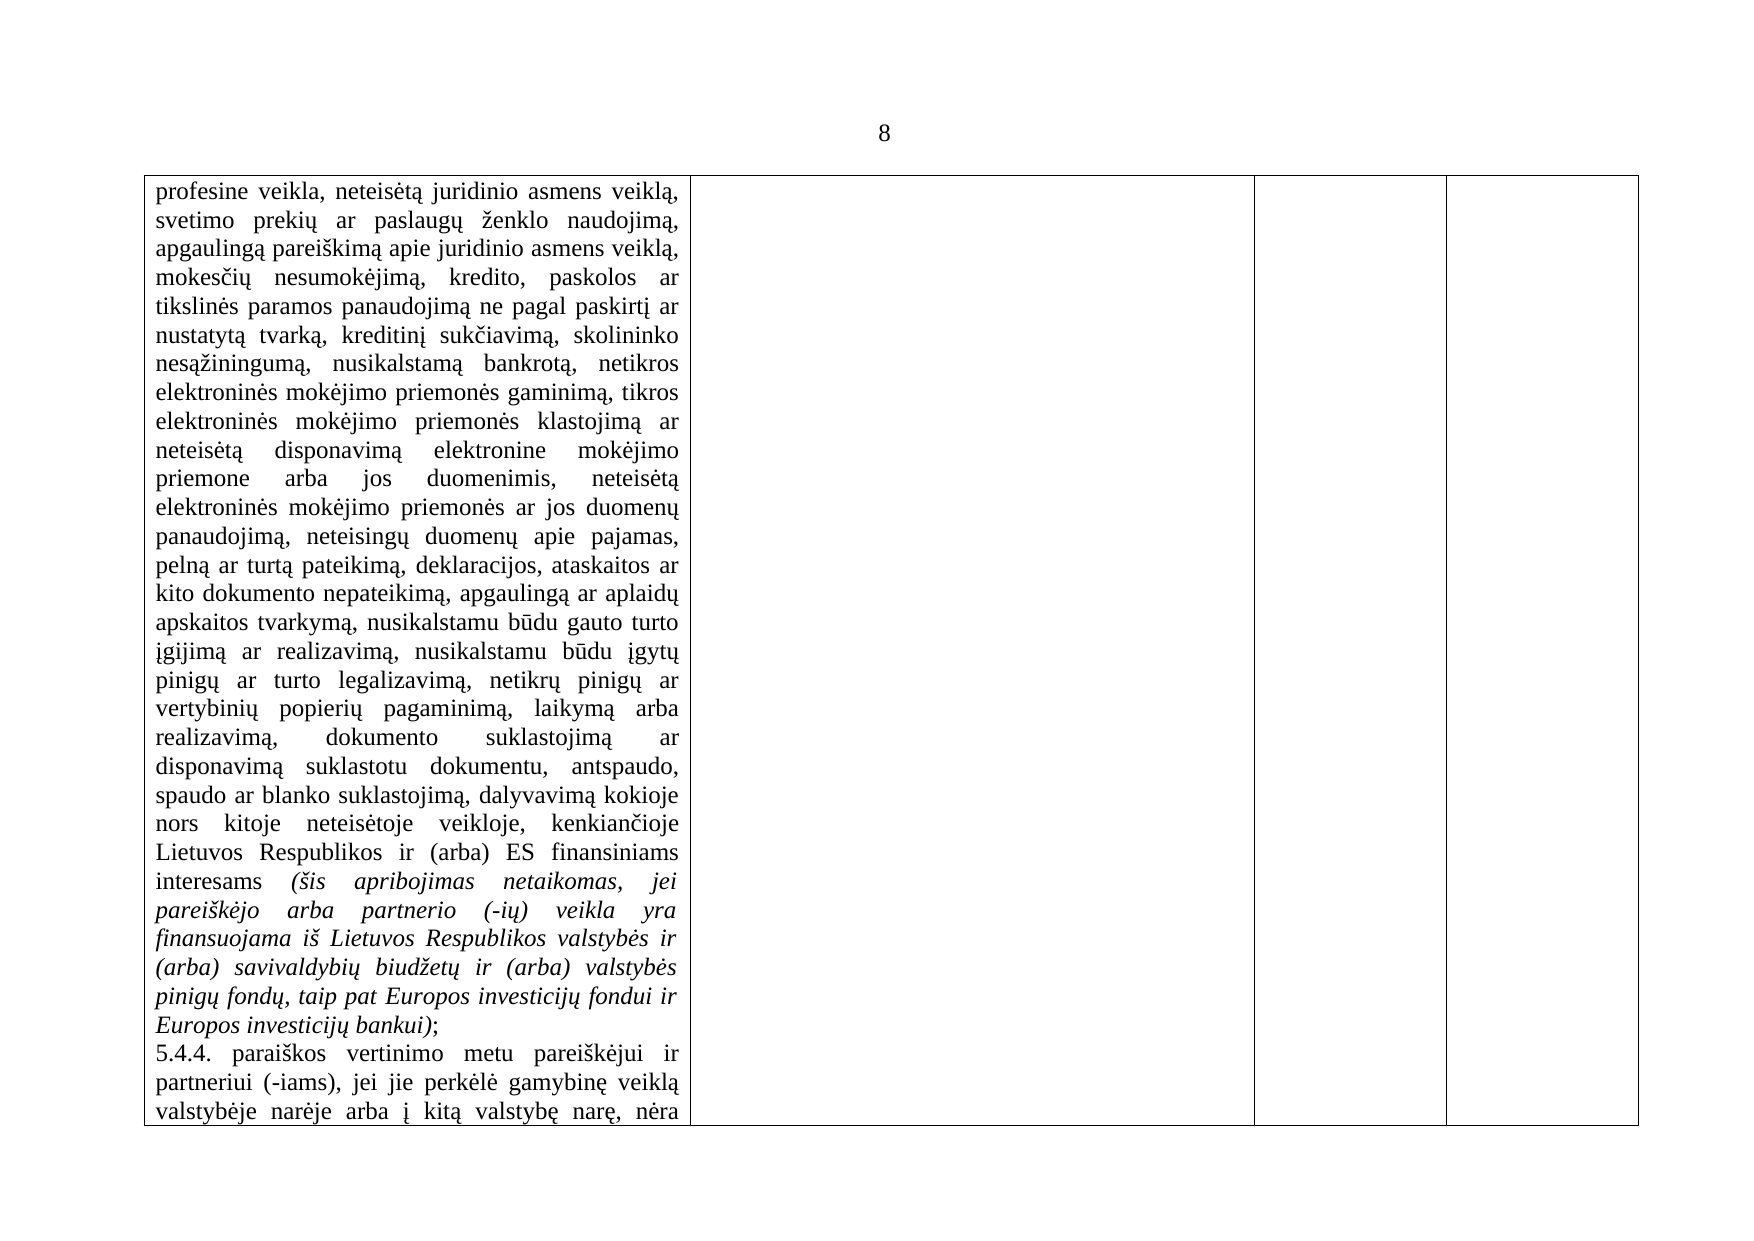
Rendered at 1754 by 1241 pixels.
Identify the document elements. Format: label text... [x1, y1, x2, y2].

table_cell [1447, 176, 1638, 1125]
table_cell [1255, 176, 1446, 1125]
table_cell profesine veikla, neteisėtą juridinio asmens veiklą, svetimo prekių ar paslaugų ženklo naudojimą, apgaulingą pareiškimą apie juridinio asmens veiklą, mokesčių nesumokėjimą, kredito, paskolos ar tikslinės paramos panaudojimą ne pagal paskirtį ar nustatytą tvarką, kreditinį sukčiavimą, skolininko nesąžiningumą, nusikalstamą bankrotą, netikros elektroninės mokėjimo priemonės gaminimą, tikros elektroninės mokėjimo priemonės klastojimą ar neteisėtą disponavimą elektronine mokėjimo priemone arba jos duomenimis, neteisėtą elektroninės mokėjimo priemonės ar jos duomenų panaudojimą, neteisingų duomenų apie pajamas, pelną ar turtą pateikimą, deklaracijos, ataskaitos ar kito dokumento nepateikimą, apgaulingą ar aplaidų apskaitos tvarkymą, nusikalstamu būdu gauto turto įgijimą ar realizavimą, nusikalstamu būdu įgytų pinigų ar turto legalizavimą, netikrų pinigų ar vertybinių popierių pagaminimą, laikymą arba realizavimą, dokumento suklastojimą ar disponavimą suklastotu dokumentu, antspaudo, spaudo ar blanko suklastojimą, dalyvavimą kokioje nors kitoje neteisėtoje veikloje, kenkiančioje Lietuvos Respublikos ir (arba) ES finansiniams interesams (šis apribojimas netaikomas, jei pareiškėjo arba partnerio (-ių) veikla yra finansuojama iš Lietuvos Respublikos valstybės ir (arba) savivaldybių biudžetų ir (arba) valstybės pinigų fondų, taip pat Europos investicijų fondui ir Europos investicijų bankui); 5.4.4. paraiškos vertinimo metu pareiškėjui ir partneriui (-iams), jei jie perkėlė gamybinę veiklą valstybėje narėje arba į kitą valstybę narę, nėra [145, 176, 690, 1125]
table_cell [691, 176, 1254, 1125]
